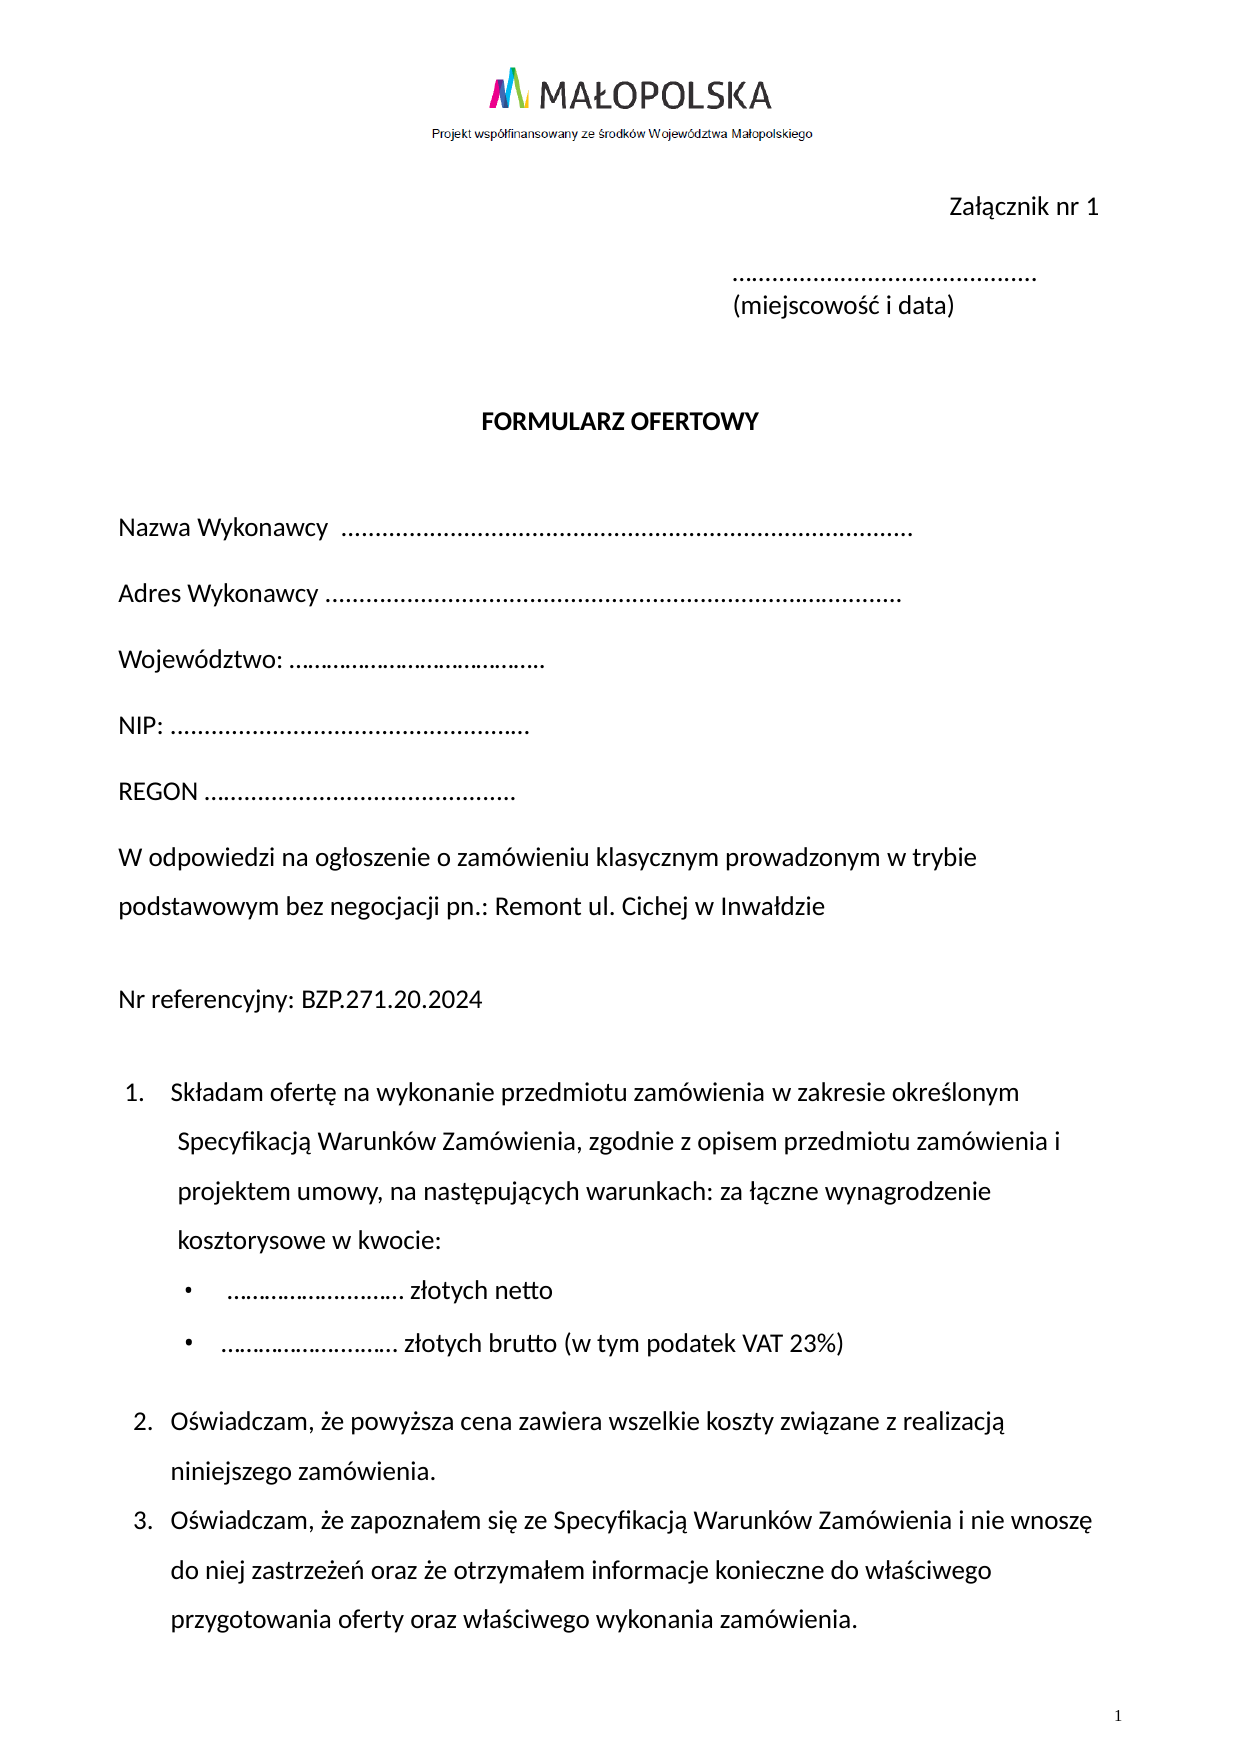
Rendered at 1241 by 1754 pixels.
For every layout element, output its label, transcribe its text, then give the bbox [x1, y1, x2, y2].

list Składam ofertę na wykonanie przedmiotu zamówienia w zakresie określonym Specyfikacją Warunków Zamówienia, zgodnie z opisem przedmiotu zamówienia i projektem umowy, na następujących warunkach: za łączne wynagrodzenie kosztorysowe w kwocie: [124, 1075, 1122, 1256]
list Oświadczam, że zapoznałem się ze Specyfikacją Warunków Zamówienia i nie wnoszę do niej zastrzeżeń oraz że otrzymałem informacje konieczne do właściwego przygotowania oferty oraz właściwego wykonania zamówienia. [133, 1503, 1122, 1635]
list Oświadczam, że powyższa cena zawiera wszelkie koszty związane z realizacją niniejszego zamówienia. [133, 1404, 1122, 1487]
text REGON …........................................... [118, 774, 1122, 807]
list ………………....…… złotych brutto (w tym podatek VAT 23%) [183, 1324, 1122, 1361]
text Nazwa Wykonawcy .................................................................................... [118, 510, 1122, 543]
text Adres Wykonawcy ......................................................................…............ [118, 576, 1122, 609]
text W odpowiedzi na ogłoszenie o zamówieniu klasycznym prowadzonym w trybie podstawowym bez negocjacji pn.: Remont ul. Cichej w Inwałdzie [118, 840, 1122, 923]
text Nr referencyjny: BZP.271.20.2024 [118, 982, 1122, 1015]
text NIP: ..................................................… [118, 708, 1122, 741]
text Województwo: ………………………………….. [118, 642, 1122, 675]
text Załącznik nr 1 [118, 189, 1122, 222]
text ….......................................... (miejscowość i data) [732, 256, 1122, 322]
list ………………....…… złotych netto [183, 1273, 1122, 1307]
title FORMULARZ OFERTOWY [118, 404, 1122, 438]
